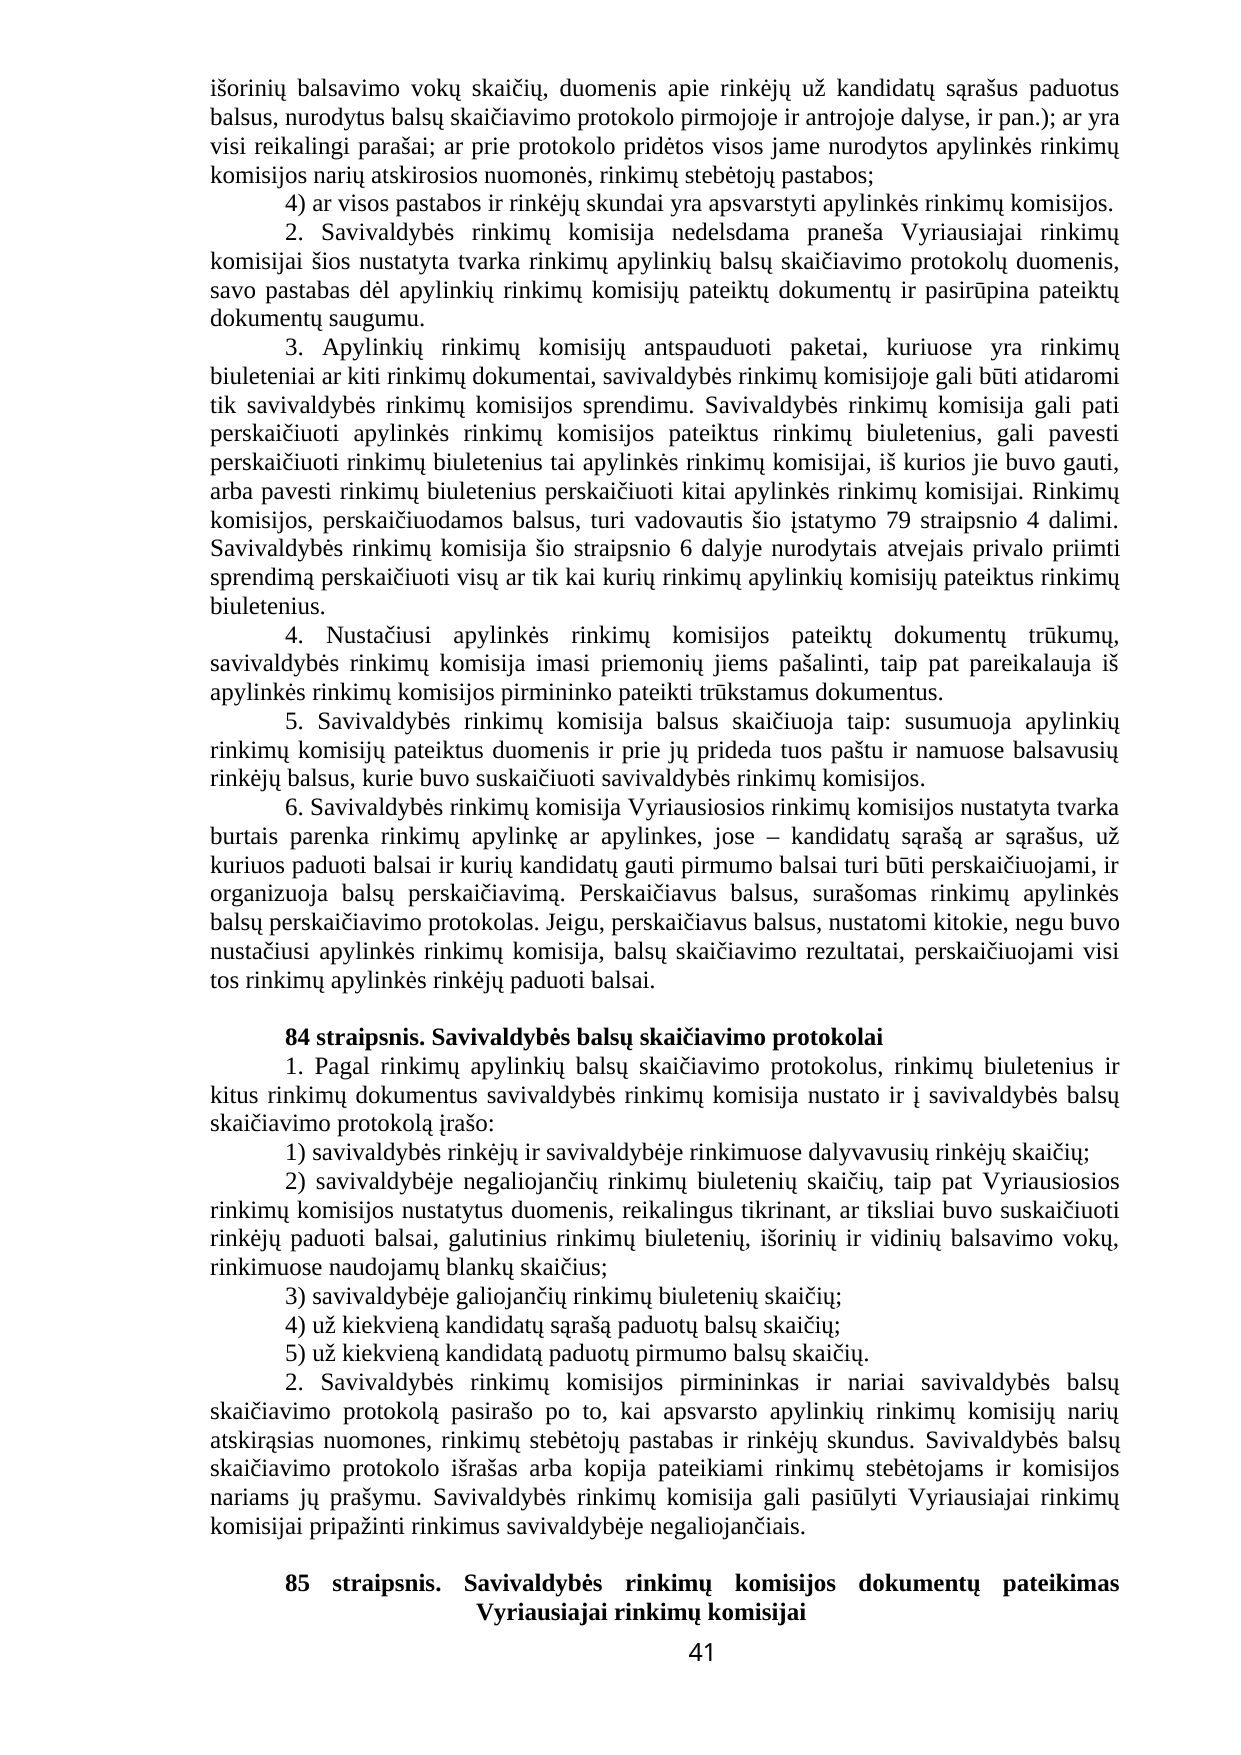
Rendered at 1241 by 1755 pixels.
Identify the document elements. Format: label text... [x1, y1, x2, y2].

text 5) už kiekvieną kandidatą paduotų pirmumo balsų skaičių. [210, 1338, 1120, 1367]
text 2. Savivaldybės rinkimų komisijos pirmininkas ir nariai savivaldybės balsų skaičiavimo protokolą pasirašo po to, kai apsvarsto apylinkių rinkimų komisijų narių atskirąsias nuomones, rinkimų stebėtojų pastabas ir rinkėjų skundus. Savivaldybės balsų skaičiavimo protokolo išrašas arba kopija pateikiami rinkimų stebėtojams ir komisijos nariams jų prašymu. Savivaldybės rinkimų komisija gali pasiūlyti Vyriausiajai rinkimų komisijai pripažinti rinkimus savivaldybėje negaliojančiais. [210, 1367, 1120, 1540]
text 1) savivaldybės rinkėjų ir savivaldybėje rinkimuose dalyvavusių rinkėjų skaičių; [210, 1137, 1120, 1166]
text 4. Nustačiusi apylinkės rinkimų komisijos pateiktų dokumentų trūkumų, savivaldybės rinkimų komisija imasi priemonių jiems pašalinti, taip pat pareikalauja iš apylinkės rinkimų komisijos pirmininko pateikti trūkstamus dokumentus. [210, 620, 1120, 706]
text 4) už kiekvieną kandidatų sąrašą paduotų balsų skaičių; [210, 1310, 1120, 1338]
text 2. Savivaldybės rinkimų komisija nedelsdama praneša Vyriausiajai rinkimų komisijai šios nustatyta tvarka rinkimų apylinkių balsų skaičiavimo protokolų duomenis, savo pastabas dėl apylinkių rinkimų komisijų pateiktų dokumentų ir pasirūpina pateiktų dokumentų saugumu. [210, 217, 1120, 332]
text 2) savivaldybėje negaliojančių rinkimų biuletenių skaičių, taip pat Vyriausiosios rinkimų komisijos nustatytus duomenis, reikalingus tikrinant, ar tiksliai buvo suskaičiuoti rinkėjų paduoti balsai, galutinius rinkimų biuletenių, išorinių ir vidinių balsavimo vokų, rinkimuose naudojamų blankų skaičius; [210, 1166, 1120, 1281]
text 6. Savivaldybės rinkimų komisija Vyriausiosios rinkimų komisijos nustatyta tvarka burtais parenka rinkimų apylinkę ar apylinkes, jose – kandidatų sąrašą ar sąrašus, už kuriuos paduoti balsai ir kurių kandidatų gauti pirmumo balsai turi būti perskaičiuojami, ir organizuoja balsų perskaičiavimą. Perskaičiavus balsus, surašomas rinkimų apylinkės balsų perskaičiavimo protokolas. Jeigu, perskaičiavus balsus, nustatomi kitokie, negu buvo nustačiusi apylinkės rinkimų komisija, balsų skaičiavimo rezultatai, perskaičiuojami visi tos rinkimų apylinkės rinkėjų paduoti balsai. [210, 792, 1120, 993]
text 1. Pagal rinkimų apylinkių balsų skaičiavimo protokolus, rinkimų biuletenius ir kitus rinkimų dokumentus savivaldybės rinkimų komisija nustato ir į savivaldybės balsų skaičiavimo protokolą įrašo: [210, 1051, 1120, 1137]
text išorinių balsavimo vokų skaičių, duomenis apie rinkėjų už kandidatų sąrašus paduotus balsus, nurodytus balsų skaičiavimo protokolo pirmojoje ir antrojoje dalyse, ir pan.); ar yra visi reikalingi parašai; ar prie protokolo pridėtos visos jame nurodytos apylinkės rinkimų komisijos narių atskirosios nuomonės, rinkimų stebėtojų pastabos; [210, 73, 1120, 188]
text 3) savivaldybėje galiojančių rinkimų biuletenių skaičių; [210, 1281, 1120, 1310]
text 4) ar visos pastabos ir rinkėjų skundai yra apsvarstyti apylinkės rinkimų komisijos. [210, 188, 1120, 217]
text 5. Savivaldybės rinkimų komisija balsus skaičiuoja taip: susumuoja apylinkių rinkimų komisijų pateiktus duomenis ir prie jų prideda tuos paštu ir namuose balsavusių rinkėjų balsus, kurie buvo suskaičiuoti savivaldybės rinkimų komisijos. [210, 706, 1120, 792]
text 3. Apylinkių rinkimų komisijų antspauduoti paketai, kuriuose yra rinkimų biuleteniai ar kiti rinkimų dokumentai, savivaldybės rinkimų komisijoje gali būti atidaromi tik savivaldybės rinkimų komisijos sprendimu. Savivaldybės rinkimų komisija gali pati perskaičiuoti apylinkės rinkimų komisijos pateiktus rinkimų biuletenius, gali pavesti perskaičiuoti rinkimų biuletenius tai apylinkės rinkimų komisijai, iš kurios jie buvo gauti, arba pavesti rinkimų biuletenius perskaičiuoti kitai apylinkės rinkimų komisijai. Rinkimų komisijos, perskaičiuodamos balsus, turi vadovautis šio įstatymo 79 straipsnio 4 dalimi. Savivaldybės rinkimų komisija šio straipsnio 6 dalyje nurodytais atvejais privalo priimti sprendimą perskaičiuoti visų ar tik kai kurių rinkimų apylinkių komisijų pateiktus rinkimų biuletenius. [210, 332, 1120, 620]
text 85 straipsnis. Savivaldybės rinkimų komisijos dokumentų pateikimas Vyriausiajai rinkimų komisijai [285, 1568, 1120, 1626]
text 84 straipsnis. Savivaldybės balsų skaičiavimo protokolai [210, 1022, 1120, 1051]
